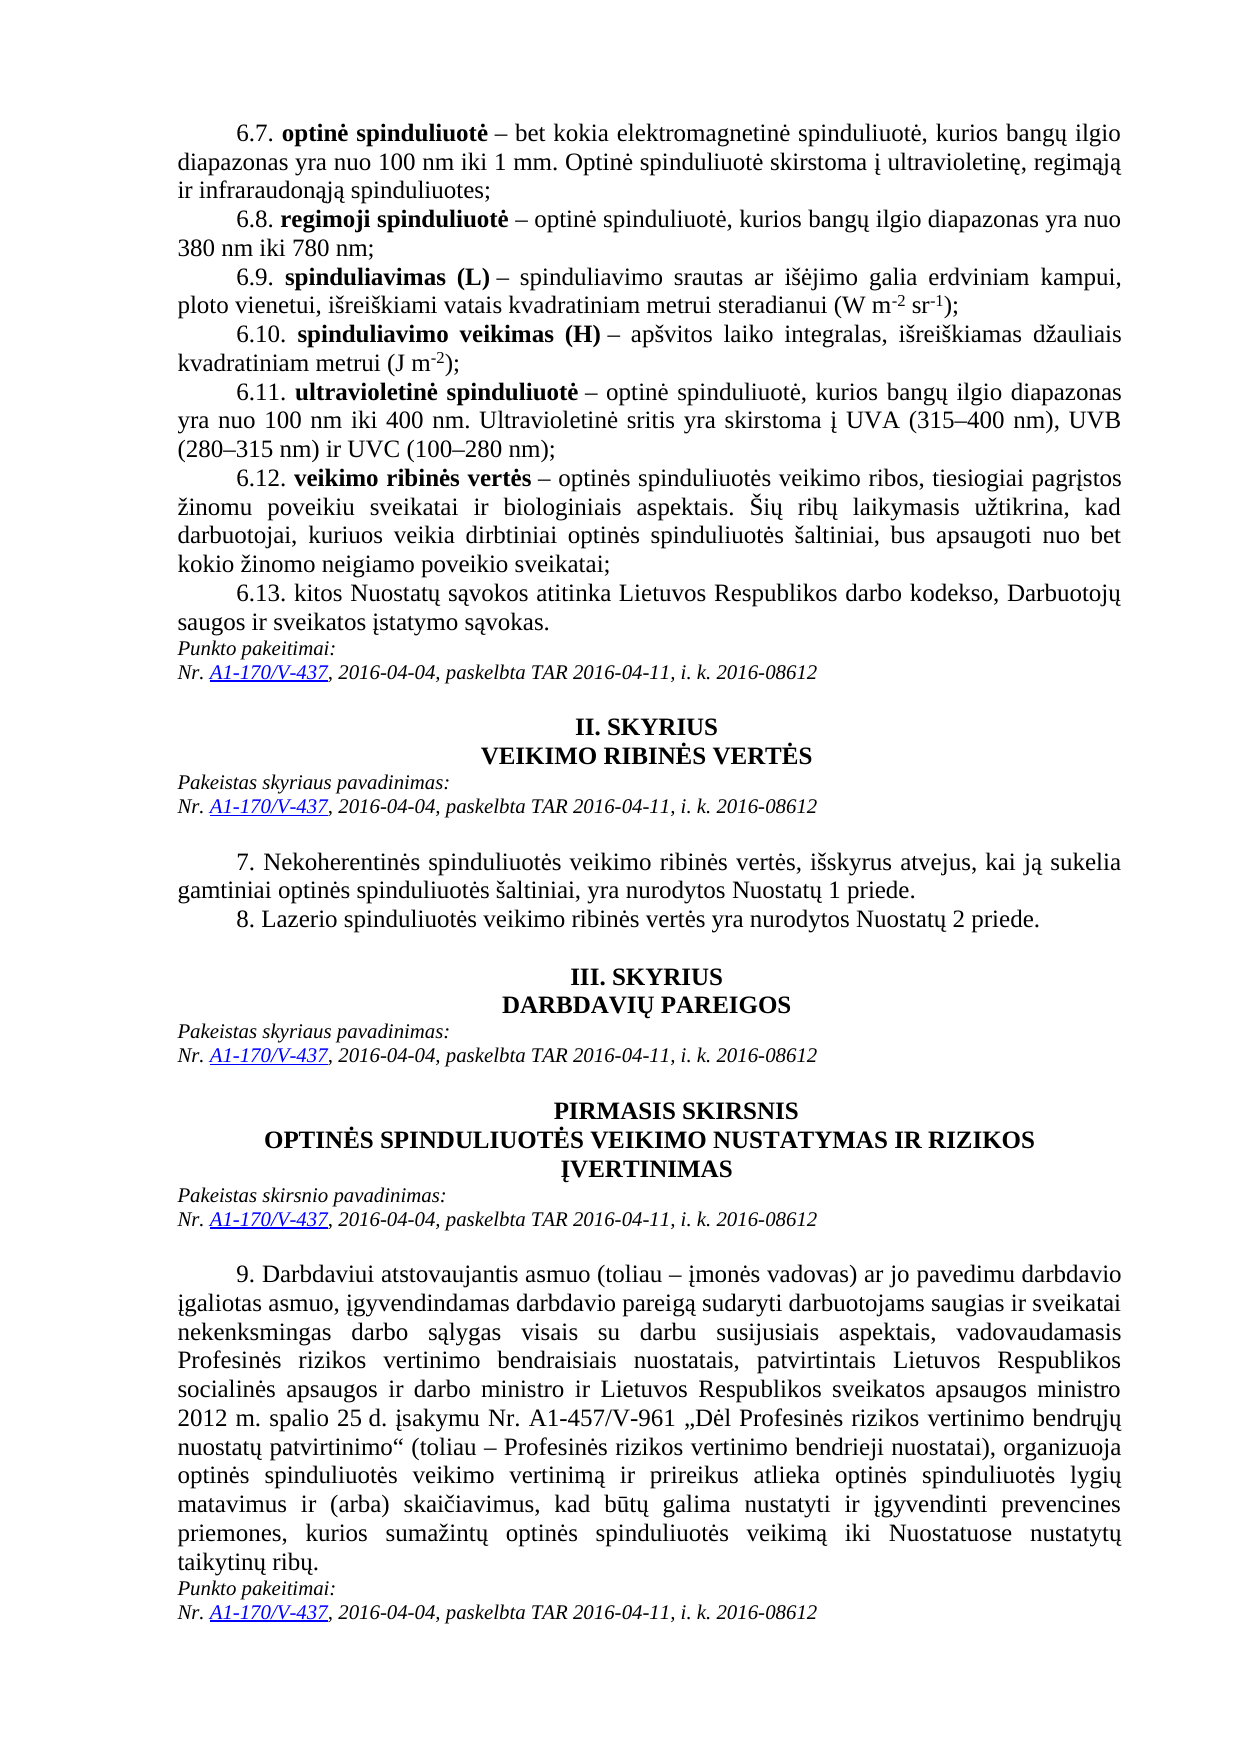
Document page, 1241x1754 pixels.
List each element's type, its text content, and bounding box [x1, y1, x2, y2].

text Nr. A1-170/V-437, 2016-04-04, paskelbta TAR 2016-04-11, i. k. 2016-08612 [177, 1207, 1122, 1231]
text 6.11. ultravioletinė spinduliuotė – optinė spinduliuotė, kurios bangų ilgio diapazonas yra nuo 100 nm iki 400 nm. Ultravioletinė sritis yra skirstoma į UVA (315–400 nm), UVB (280–315 nm) ir UVC (100–280 nm); [177, 377, 1122, 463]
text 8. Lazerio spinduliuotės veikimo ribinės vertės yra nurodytos Nuostatų 2 priede. [177, 904, 1122, 933]
text Pakeistas skirsnio pavadinimas: [177, 1182, 1122, 1207]
text Nr. A1-170/V-437, 2016-04-04, paskelbta TAR 2016-04-11, i. k. 2016-08612 [177, 1043, 1122, 1067]
text PIRMASIS SKIRSNIS OPTINĖS SPINDULIUOTĖS VEIKIMO NUSTATYMAS IR RIZIKOS ĮVERTINIMAS [177, 1096, 1122, 1182]
text III. SKYRIUS DARBDAVIŲ PAREIGOS [177, 962, 1122, 1019]
text 6.8. regimoji spinduliuotė – optinė spinduliuotė, kurios bangų ilgio diapazonas yra nuo 380 nm iki 780 nm; [177, 204, 1122, 262]
text Nr. A1-170/V-437, 2016-04-04, paskelbta TAR 2016-04-11, i. k. 2016-08612 [177, 660, 1122, 684]
text II. SKYRIUS VEIKIMO RIBINĖS VERTĖS [177, 712, 1122, 770]
text 6.9. spinduliavimas (L) – spinduliavimo srautas ar išėjimo galia erdviniam kampui, ploto vienetui, išreiškiami vatais kvadratiniam metrui steradianui (W m-2 sr-1); [177, 262, 1122, 319]
text Pakeistas skyriaus pavadinimas: [177, 770, 1122, 794]
text 9. Darbdaviui atstovaujantis asmuo (toliau – įmonės vadovas) ar jo pavedimu darbdavio įgaliotas asmuo, įgyvendindamas darbdavio pareigą sudaryti darbuotojams saugias ir sveikatai nekenksmingas darbo sąlygas visais su darbu susijusiais aspektais, vadovaudamasis Profesinės rizikos vertinimo bendraisiais nuostatais, patvirtintais Lietuvos Respublikos socialinės apsaugos ir darbo ministro ir Lietuvos Respublikos sveikatos apsaugos ministro 2012 m. spalio 25 d. įsakymu Nr. A1-457/V-961 „Dėl Profesinės rizikos vertinimo bendrųjų nuostatų patvirtinimo“ (toliau – Profesinės rizikos vertinimo bendrieji nuostatai), organizuoja optinės spinduliuotės veikimo vertinimą ir prireikus atlieka optinės spinduliuotės lygių matavimus ir (arba) skaičiavimus, kad būtų galima nustatyti ir įgyvendinti prevencines priemones, kurios sumažintų optinės spinduliuotės veikimą iki Nuostatuose nustatytų taikytinų ribų. [177, 1259, 1122, 1576]
text Punkto pakeitimai: [177, 636, 1122, 660]
text 6.7. optinė spinduliuotė – bet kokia elektromagnetinė spinduliuotė, kurios bangų ilgio diapazonas yra nuo 100 nm iki 1 mm. Optinė spinduliuotė skirstoma į ultravioletinę, regimąją ir infraraudonąją spinduliuotes; [177, 118, 1122, 204]
text 7. Nekoherentinės spinduliuotės veikimo ribinės vertės, išskyrus atvejus, kai ją sukelia gamtiniai optinės spinduliuotės šaltiniai, yra nurodytos Nuostatų 1 priede. [177, 847, 1122, 904]
text Punkto pakeitimai: [177, 1576, 1122, 1600]
text 6.13. kitos Nuostatų sąvokos atitinka Lietuvos Respublikos darbo kodekso, Darbuotojų saugos ir sveikatos įstatymo sąvokas. [177, 578, 1122, 636]
text Pakeistas skyriaus pavadinimas: [177, 1019, 1122, 1043]
text 6.10. spinduliavimo veikimas (H) – apšvitos laiko integralas, išreiškiamas džauliais kvadratiniam metrui (J m-2); [177, 319, 1122, 377]
text Nr. A1-170/V-437, 2016-04-04, paskelbta TAR 2016-04-11, i. k. 2016-08612 [177, 1600, 1122, 1624]
text Nr. A1-170/V-437, 2016-04-04, paskelbta TAR 2016-04-11, i. k. 2016-08612 [177, 794, 1122, 818]
text 6.12. veikimo ribinės vertės – optinės spinduliuotės veikimo ribos, tiesiogiai pagrįstos žinomu poveikiu sveikatai ir biologiniais aspektais. Šių ribų laikymasis užtikrina, kad darbuotojai, kuriuos veikia dirbtiniai optinės spinduliuotės šaltiniai, bus apsaugoti nuo bet kokio žinomo neigiamo poveikio sveikatai; [177, 463, 1122, 578]
